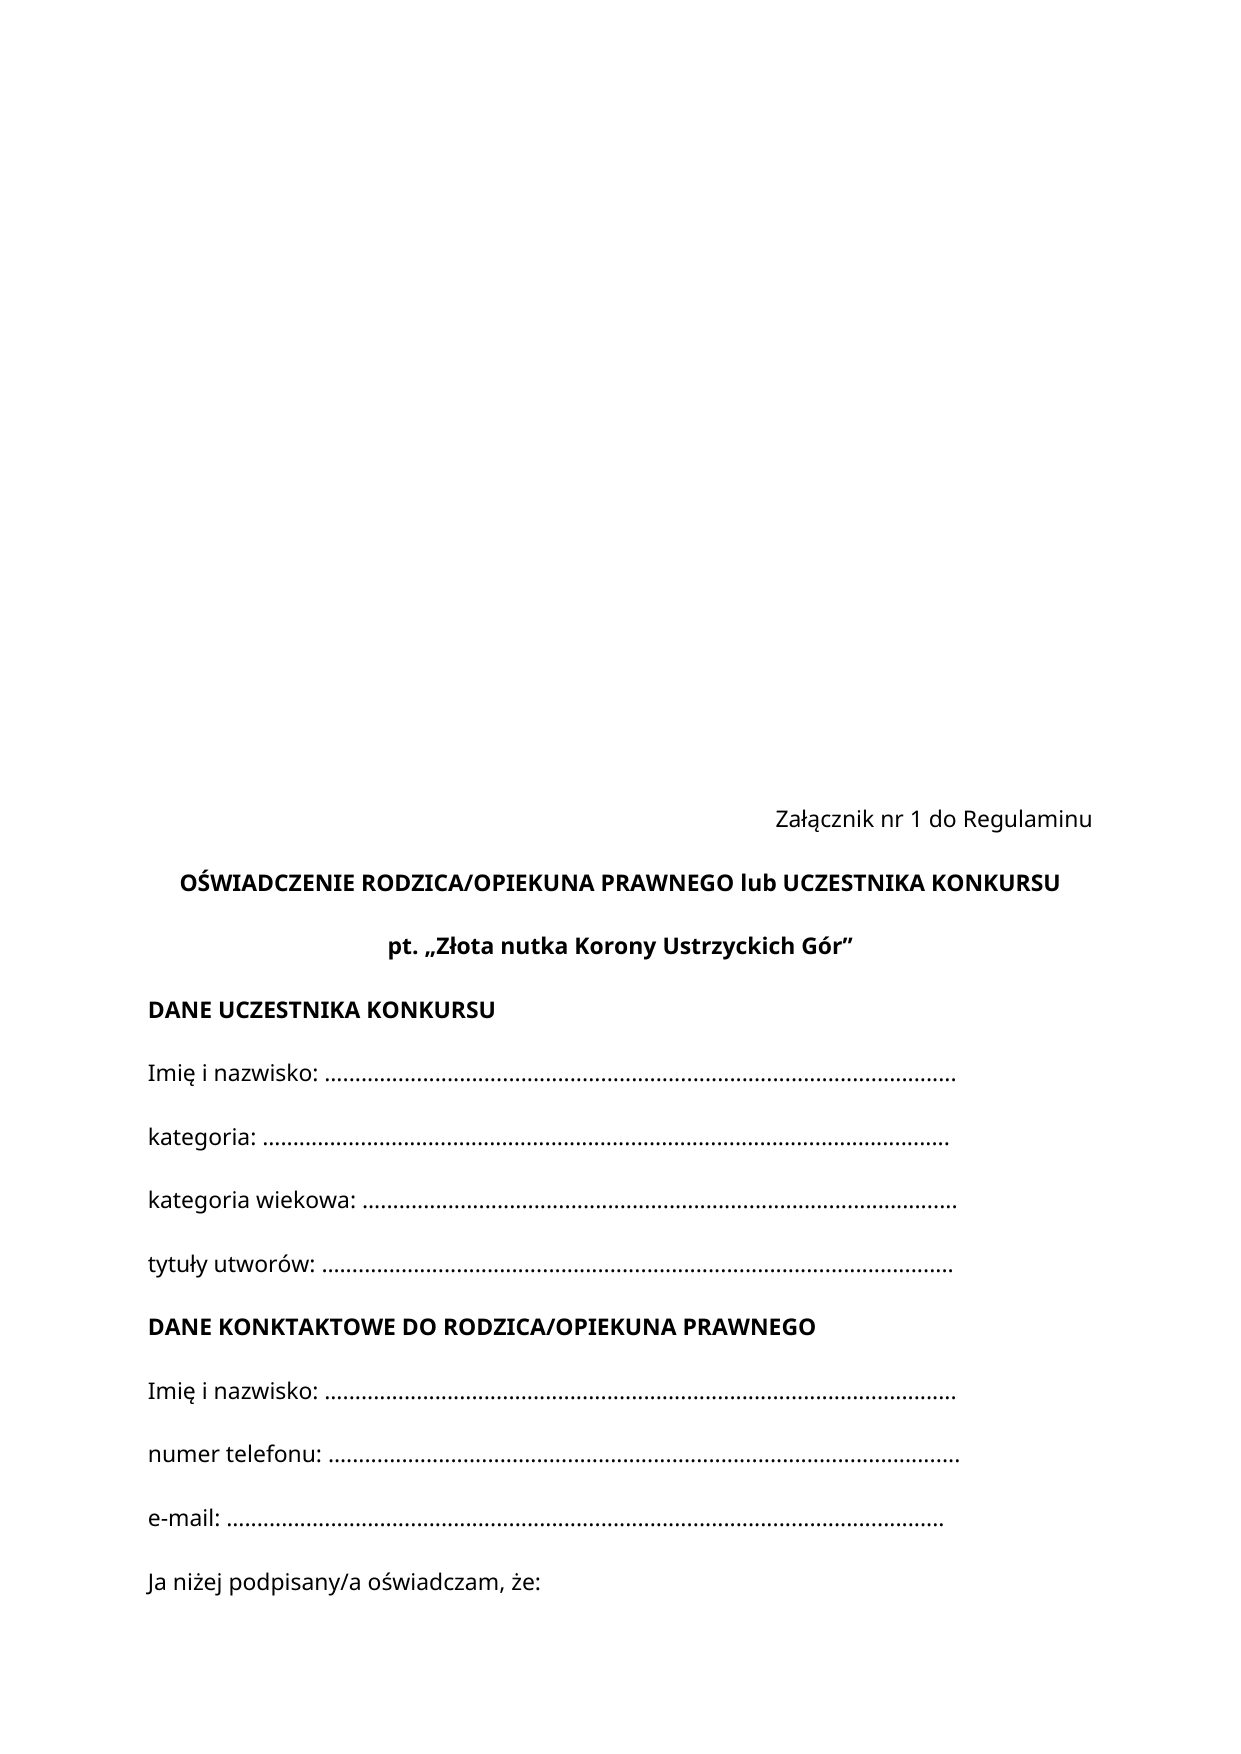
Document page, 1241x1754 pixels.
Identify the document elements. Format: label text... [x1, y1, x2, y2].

text Załącznik nr 1 do Regulaminu [148, 803, 1093, 834]
text kategoria: …............................................................................................................. [148, 1121, 1093, 1152]
text DANE KONKTAKTOWE DO RODZICA/OPIEKUNA PRAWNEGO [148, 1311, 1093, 1343]
text kategoria wiekowa: ….............................................................................................. [148, 1184, 1093, 1216]
text OŚWIADCZENIE RODZICA/OPIEKUNA PRAWNEGO lub UCZESTNIKA KONKURSU [148, 867, 1093, 898]
text Imię i nazwisko: ….................................................................................................... [148, 1375, 1093, 1406]
text e-mail: ….................................................................................................................. [148, 1502, 1093, 1533]
text pt. „Złota nutka Korony Ustrzyckich Gór” [148, 930, 1093, 961]
text tytuły utworów: ….................................................................................................... [148, 1248, 1093, 1279]
text numer telefonu: ….................................................................................................... [148, 1438, 1093, 1470]
text Ja niżej podpisany/a oświadczam, że: [148, 1566, 1093, 1597]
text DANE UCZESTNIKA KONKURSU [148, 994, 1093, 1025]
text Imię i nazwisko: ….................................................................................................... [148, 1057, 1093, 1088]
